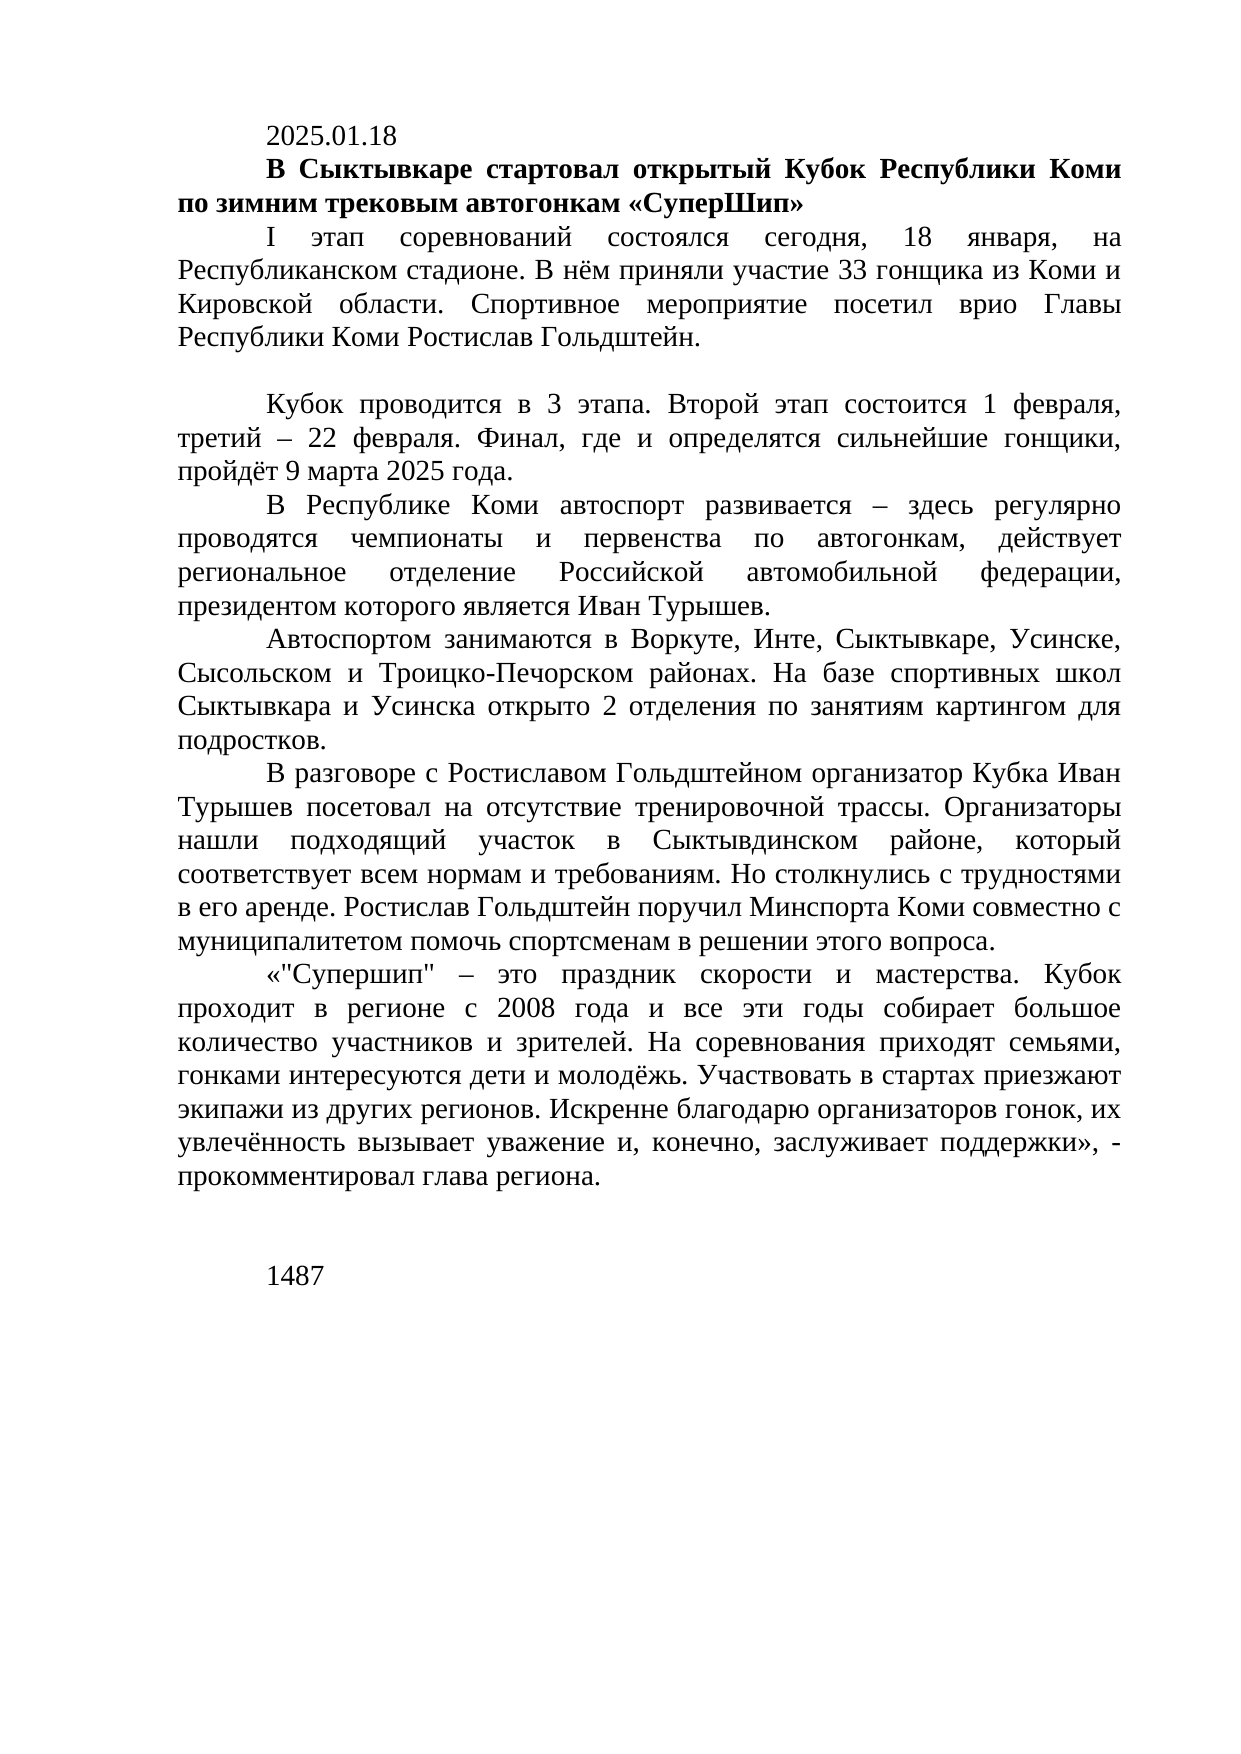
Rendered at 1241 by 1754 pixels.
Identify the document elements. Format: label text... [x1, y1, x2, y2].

text В Республике Коми автоспорт развивается – здесь регулярно проводятся чемпионаты и первенства по автогонкам, действует региональное отделение Российской автомобильной федерации, президентом которого является Иван Турышев. [177, 487, 1122, 621]
text В Сыктывкаре стартовал открытый Кубок Республики Коми по зимним трековым автогонкам «СуперШип» [177, 152, 1122, 219]
text 1487 [177, 1258, 1122, 1326]
text «"Супершип" – это праздник скорости и мастерства. Кубок проходит в регионе с 2008 года и все эти годы собирает большое количество участников и зрителей. На соревнования приходят семьями, гонками интересуются дети и молодёжь. Участвовать в стартах приезжают экипажи из других регионов. Искренне благодарю организаторов гонок, их увлечённость вызывает уважение и, конечно, заслуживает поддержки», - прокомментировал глава региона. [177, 957, 1122, 1191]
text Автоспортом занимаются в Воркуте, Инте, Сыктывкаре, Усинске, Сысольском и Троицко-Печорском районах. На базе спортивных школ Сыктывкара и Усинска открыто 2 отделения по занятиям картингом для подростков. [177, 621, 1122, 755]
text 2025.01.18 [177, 118, 1122, 152]
text I этап соревнований состоялся сегодня, 18 января, на Республиканском стадионе. В нём приняли участие 33 гонщика из Коми и Кировской области. Спортивное мероприятие посетил врио Главы Республики Коми Ростислав Гольдштейн. [177, 219, 1122, 353]
text Кубок проводится в 3 этапа. Второй этап состоится 1 февраля, третий – 22 февраля. Финал, где и определятся сильнейшие гонщики, пройдёт 9 марта 2025 года. [177, 386, 1122, 487]
text В разговоре с Ростиславом Гольдштейном организатор Кубка Иван Турышев посетовал на отсутствие тренировочной трассы. Организаторы нашли подходящий участок в Сыктывдинском районе, который соответствует всем нормам и требованиям. Но столкнулись с трудностями в его аренде. Ростислав Гольдштейн поручил Минспорта Коми совместно с муниципалитетом помочь спортсменам в решении этого вопроса. [177, 755, 1122, 957]
